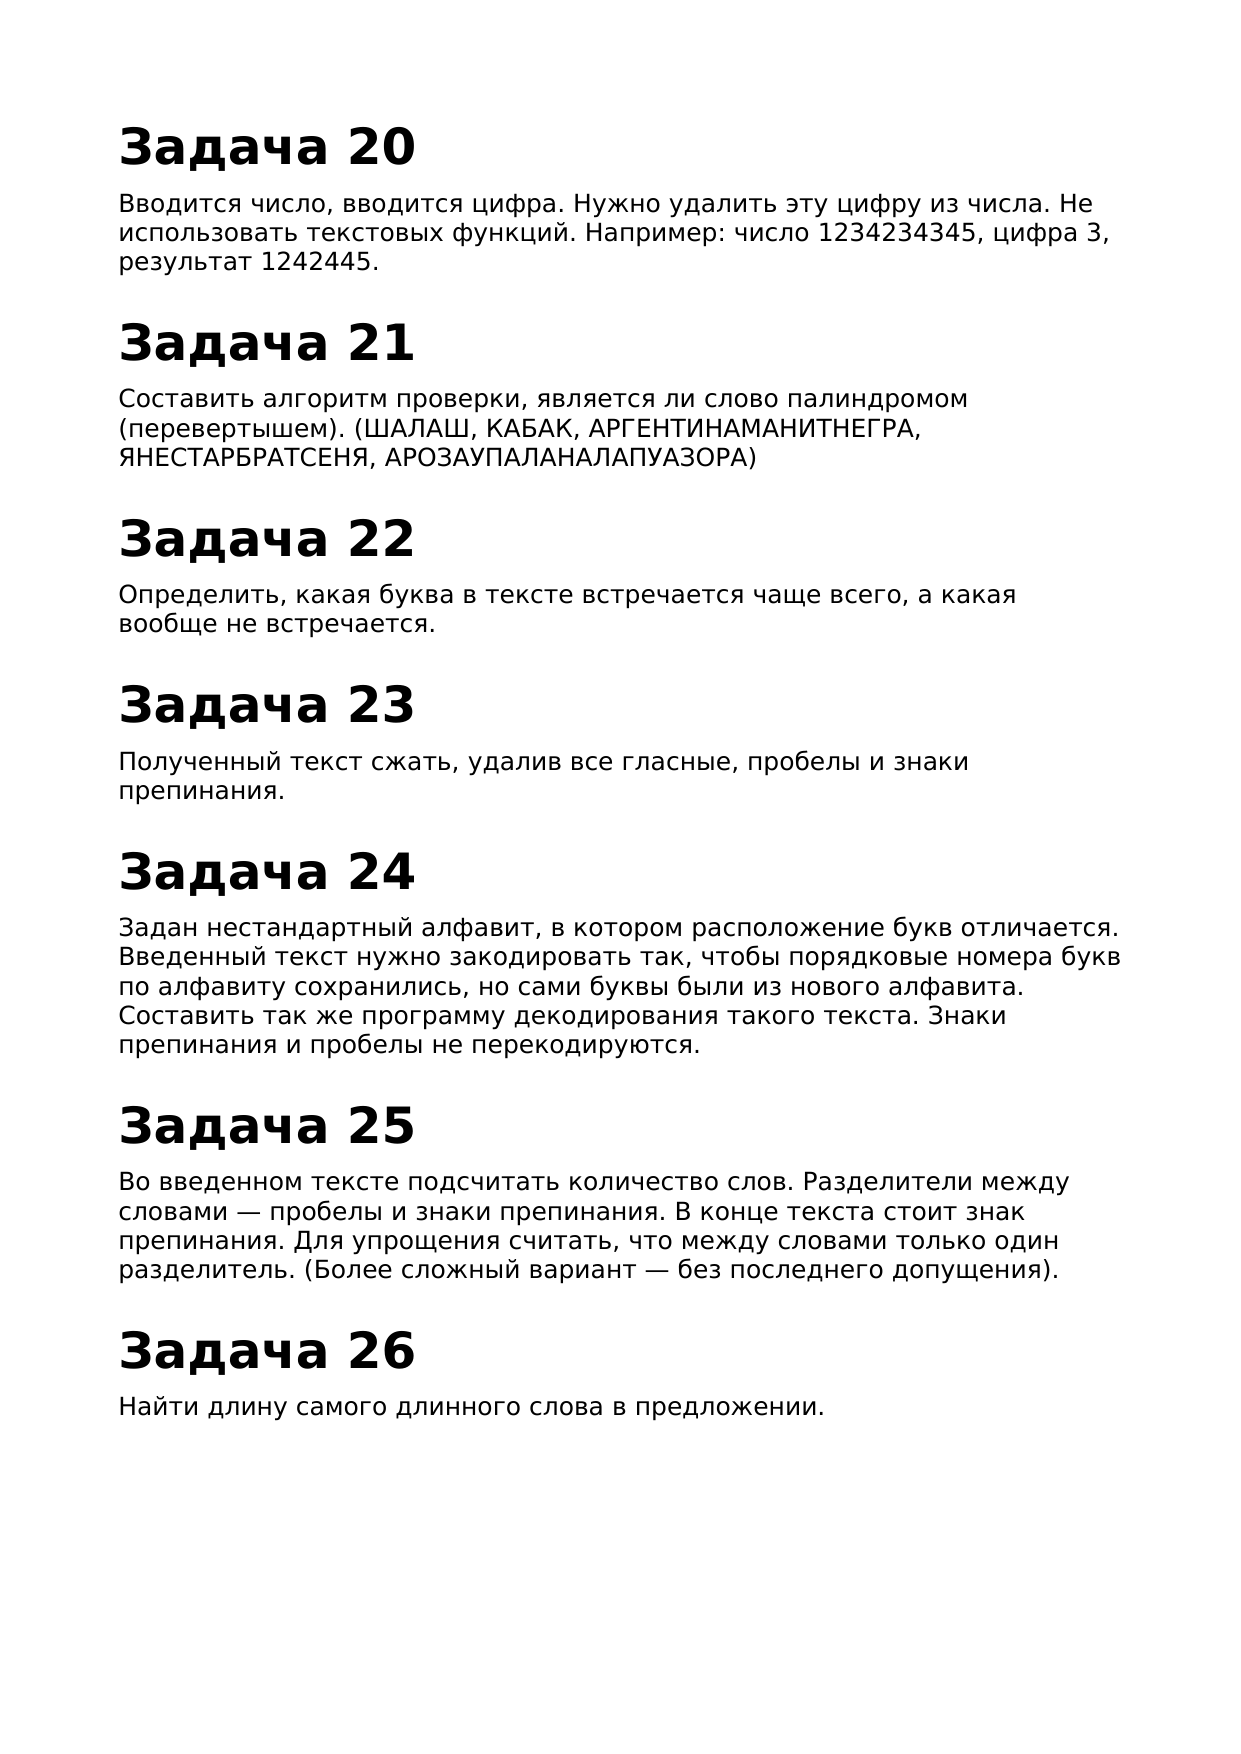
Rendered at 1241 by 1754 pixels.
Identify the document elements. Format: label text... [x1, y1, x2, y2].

text Составить алгоритм проверки, является ли слово палиндромом (перевертышем). (ШАЛАШ, КАБАК, АРГЕНТИНАМАНИТНЕГРА, ЯНЕСТАРБРАТСЕНЯ, АРОЗАУПАЛАНАЛАПУАЗОРА) [118, 384, 1122, 472]
text Задан нестандартный алфавит, в котором расположение букв отличается. Введенный текст нужно закодировать так, чтобы порядковые номера букв по алфавиту сохранились, но сами буквы были из нового алфавита. Составить так же программу декодирования такого текста. Знаки препинания и пробелы не перекодируются. [118, 913, 1122, 1059]
subtitle Задача 21 [118, 314, 1122, 372]
subtitle Задача 23 [118, 676, 1122, 734]
subtitle Задача 25 [118, 1097, 1122, 1155]
text Во введенном тексте подсчитать количество слов. Разделители между словами — пробелы и знаки препинания. В конце текста стоит знак препинания. Для упрощения считать, что между словами только один разделитель. (Более сложный вариант — без последнего допущения). [118, 1167, 1122, 1284]
subtitle Задача 22 [118, 509, 1122, 568]
subtitle Задача 24 [118, 843, 1122, 901]
text Полученный текст сжать, удалив все гласные, пробелы и знаки препинания. [118, 747, 1122, 805]
subtitle Задача 26 [118, 1322, 1122, 1380]
text Найти длину самого длинного слова в предложении. [118, 1392, 1122, 1422]
subtitle Задача 20 [118, 118, 1122, 176]
text Вводится число, вводится цифра. Нужно удалить эту цифру из числа. Не использовать текстовых функций. Например: число 1234234345, цифра 3, результат 1242445. [118, 189, 1122, 276]
text Определить, какая буква в тексте встречается чаще всего, а какая вообще не встречается. [118, 580, 1122, 639]
